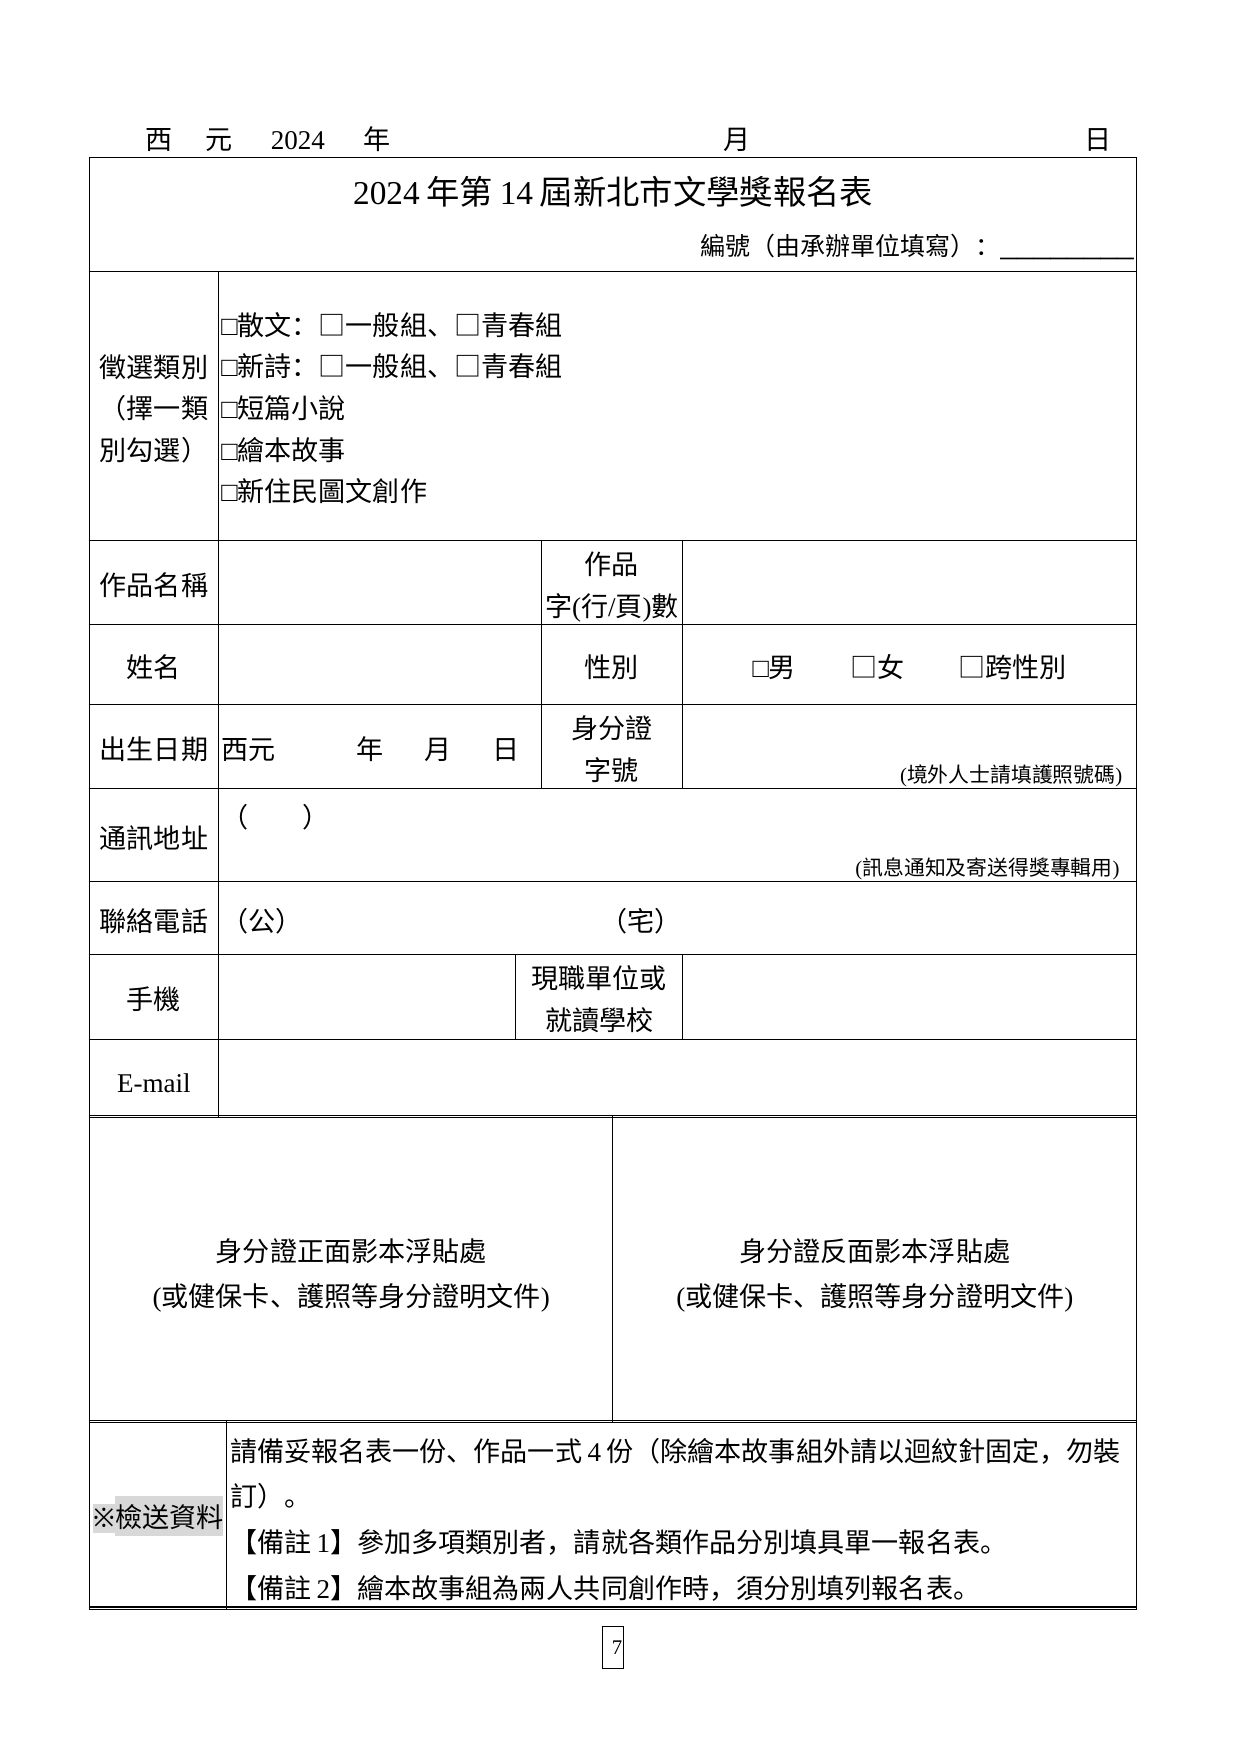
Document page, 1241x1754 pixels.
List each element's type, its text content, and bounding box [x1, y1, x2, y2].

table_cell 出生日期 [90, 705, 218, 788]
table_cell (境外人士請填護照號碼) [683, 705, 1136, 788]
table_cell [683, 955, 1136, 1038]
table_cell 請備妥報名表一份、作品一式4份（除繪本故事組外請以迴紋針固定，勿裝訂）。 【備註1】參加多項類別者，請就各類作品分別填具單一報名表。 【備註2】繪本故事組為兩人共同創作時，須分別填列報名表。 [227, 1423, 1136, 1606]
table_cell □散文：□一般組、□青春組 □新詩：□一般組、□青春組 □短篇小說 □繪本故事 □新住民圖文創作 [219, 272, 1136, 540]
table_cell 身分證反面影本浮貼處 (或健保卡、護照等身分證明文件) [613, 1118, 1136, 1420]
table_cell 聯絡電話 [90, 882, 218, 954]
table_cell （ ） (訊息通知及寄送得獎專輯用) [219, 789, 1136, 881]
table_cell 身分證 字號 [542, 705, 682, 788]
table_cell 作品 字(行/頁)數 [542, 541, 682, 624]
table_cell 通訊地址 [90, 789, 218, 881]
table_cell ※檢送資料 [90, 1423, 226, 1606]
table_cell （公） （宅） [219, 882, 1136, 954]
table_cell 性別 [542, 625, 682, 704]
table_header 2024年第14屆新北市文學獎報名表 編號（由承辦單位填寫）：________ [90, 158, 1136, 271]
table_cell 西元 年 月 日 [219, 705, 541, 788]
table_cell 徵選類別（擇一類別勾選） [90, 272, 218, 540]
table_cell E-mail [90, 1040, 218, 1115]
table_cell [683, 541, 1136, 624]
table_cell 姓名 [90, 625, 218, 704]
table_cell 現職單位或 就讀學校 [516, 955, 682, 1038]
table_cell [219, 955, 515, 1038]
table_cell □男 □女 □跨性別 [683, 625, 1136, 704]
table_cell 手機 [90, 955, 218, 1038]
table_cell 作品名稱 [90, 541, 218, 624]
table_cell [219, 625, 541, 704]
text 西元2024年 月 日 [145, 116, 1112, 157]
table_cell 身分證正面影本浮貼處 (或健保卡、護照等身分證明文件) [90, 1118, 612, 1420]
table_cell [219, 1040, 1136, 1115]
table_cell [219, 541, 541, 624]
